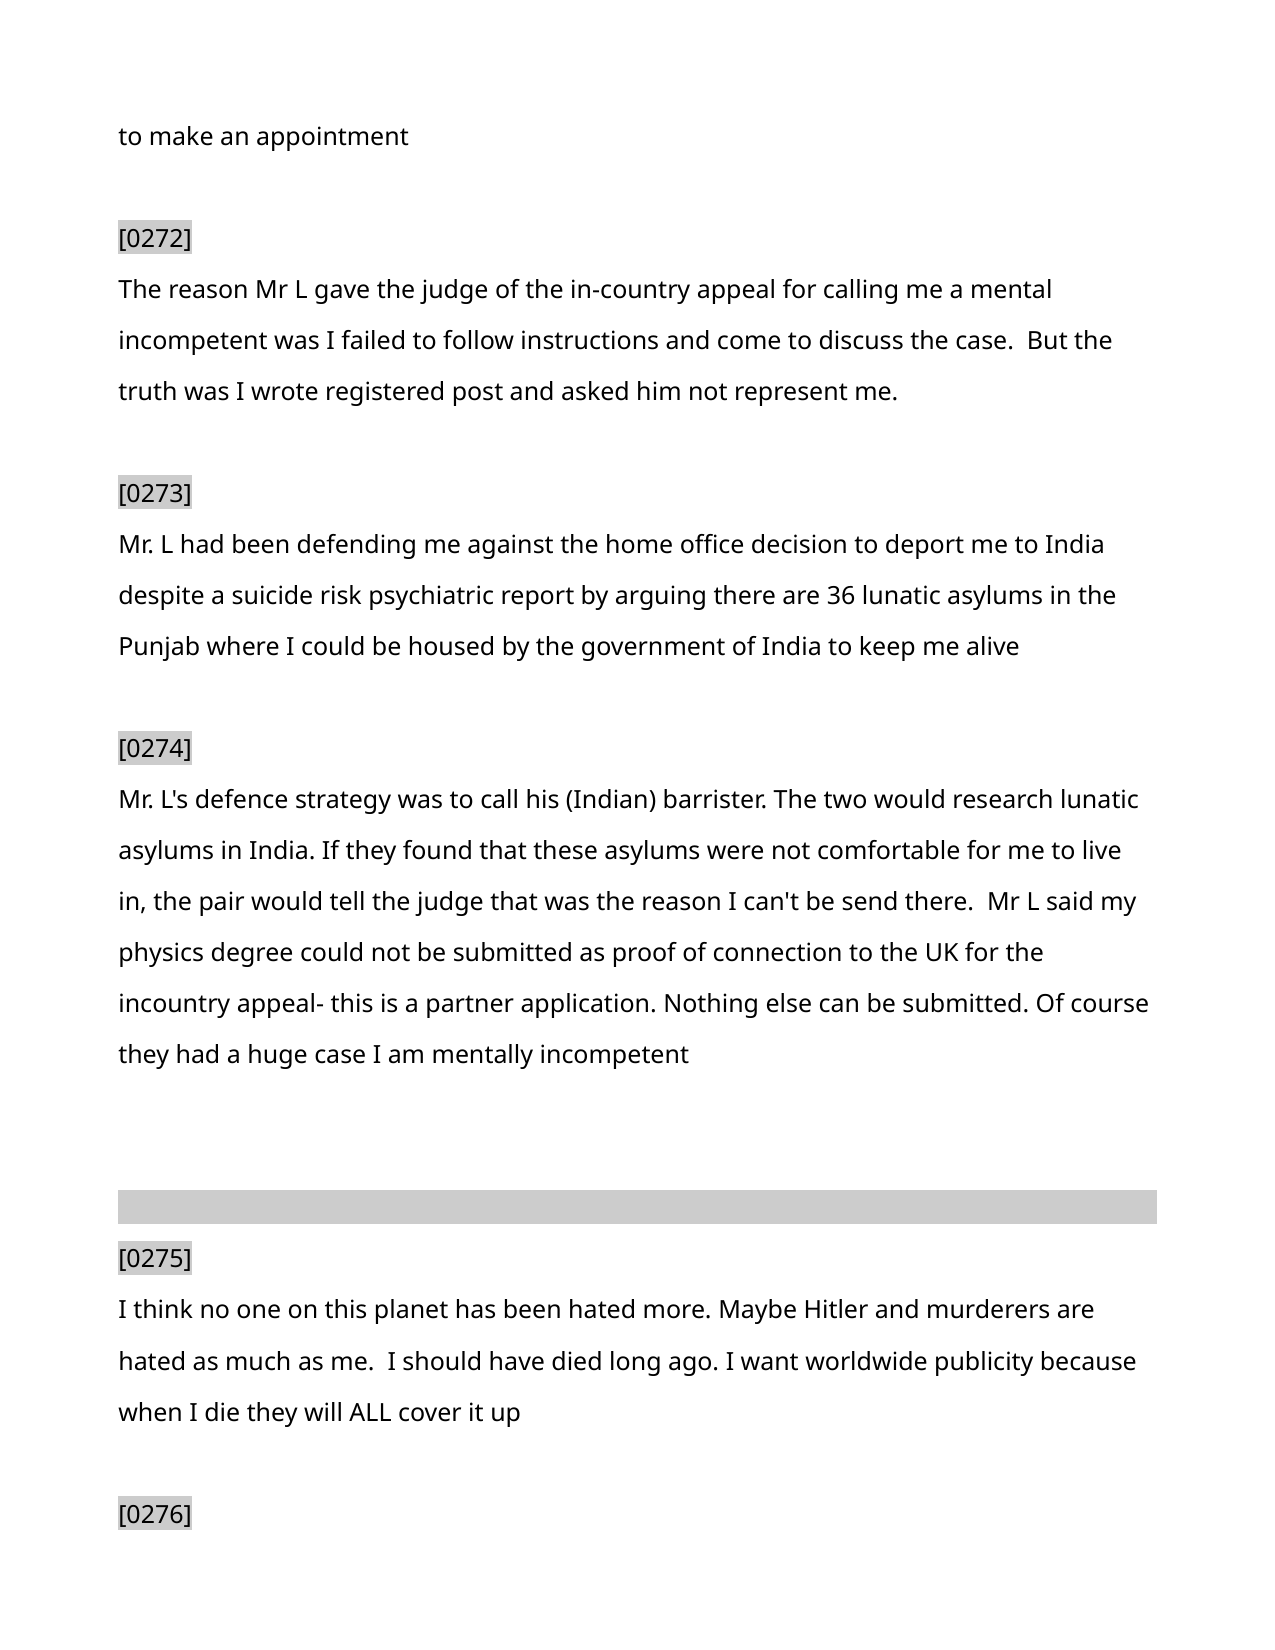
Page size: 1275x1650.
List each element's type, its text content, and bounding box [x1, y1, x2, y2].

text to make an appointment [118, 118, 1157, 152]
text [0274] [118, 731, 1157, 765]
text Mr. L's defence strategy was to call his (Indian) barrister. The two would research lunatic asylums in India. If they found that these asylums were not comfortable for me to live in, the pair would tell the judge that was the reason I can't be send there. Mr L said my physics degree could not be submitted as proof of connection to the UK for the incountry appeal- this is a partner application. Nothing else can be submitted. Of course they had a huge case I am mentally incompetent [118, 782, 1157, 1071]
text I think no one on this planet has been hated more. Maybe Hitler and murderers are hated as much as me. I should have died long ago. I want worldwide publicity because when I die they will ALL cover it up [118, 1292, 1157, 1428]
text [0275] [118, 1241, 1157, 1275]
text [0272] [118, 220, 1157, 254]
text [0273] [118, 475, 1157, 509]
text The reason Mr L gave the judge of the in-country appeal for calling me a mental incompetent was I failed to follow instructions and come to discuss the case. But the truth was I wrote registered post and asked him not represent me. [118, 271, 1157, 407]
text Mr. L had been defending me against the home office decision to deport me to India despite a suicide risk psychiatric report by arguing there are 36 lunatic asylums in the Punjab where I could be housed by the government of India to keep me alive [118, 526, 1157, 663]
text [0276] [118, 1496, 1157, 1530]
